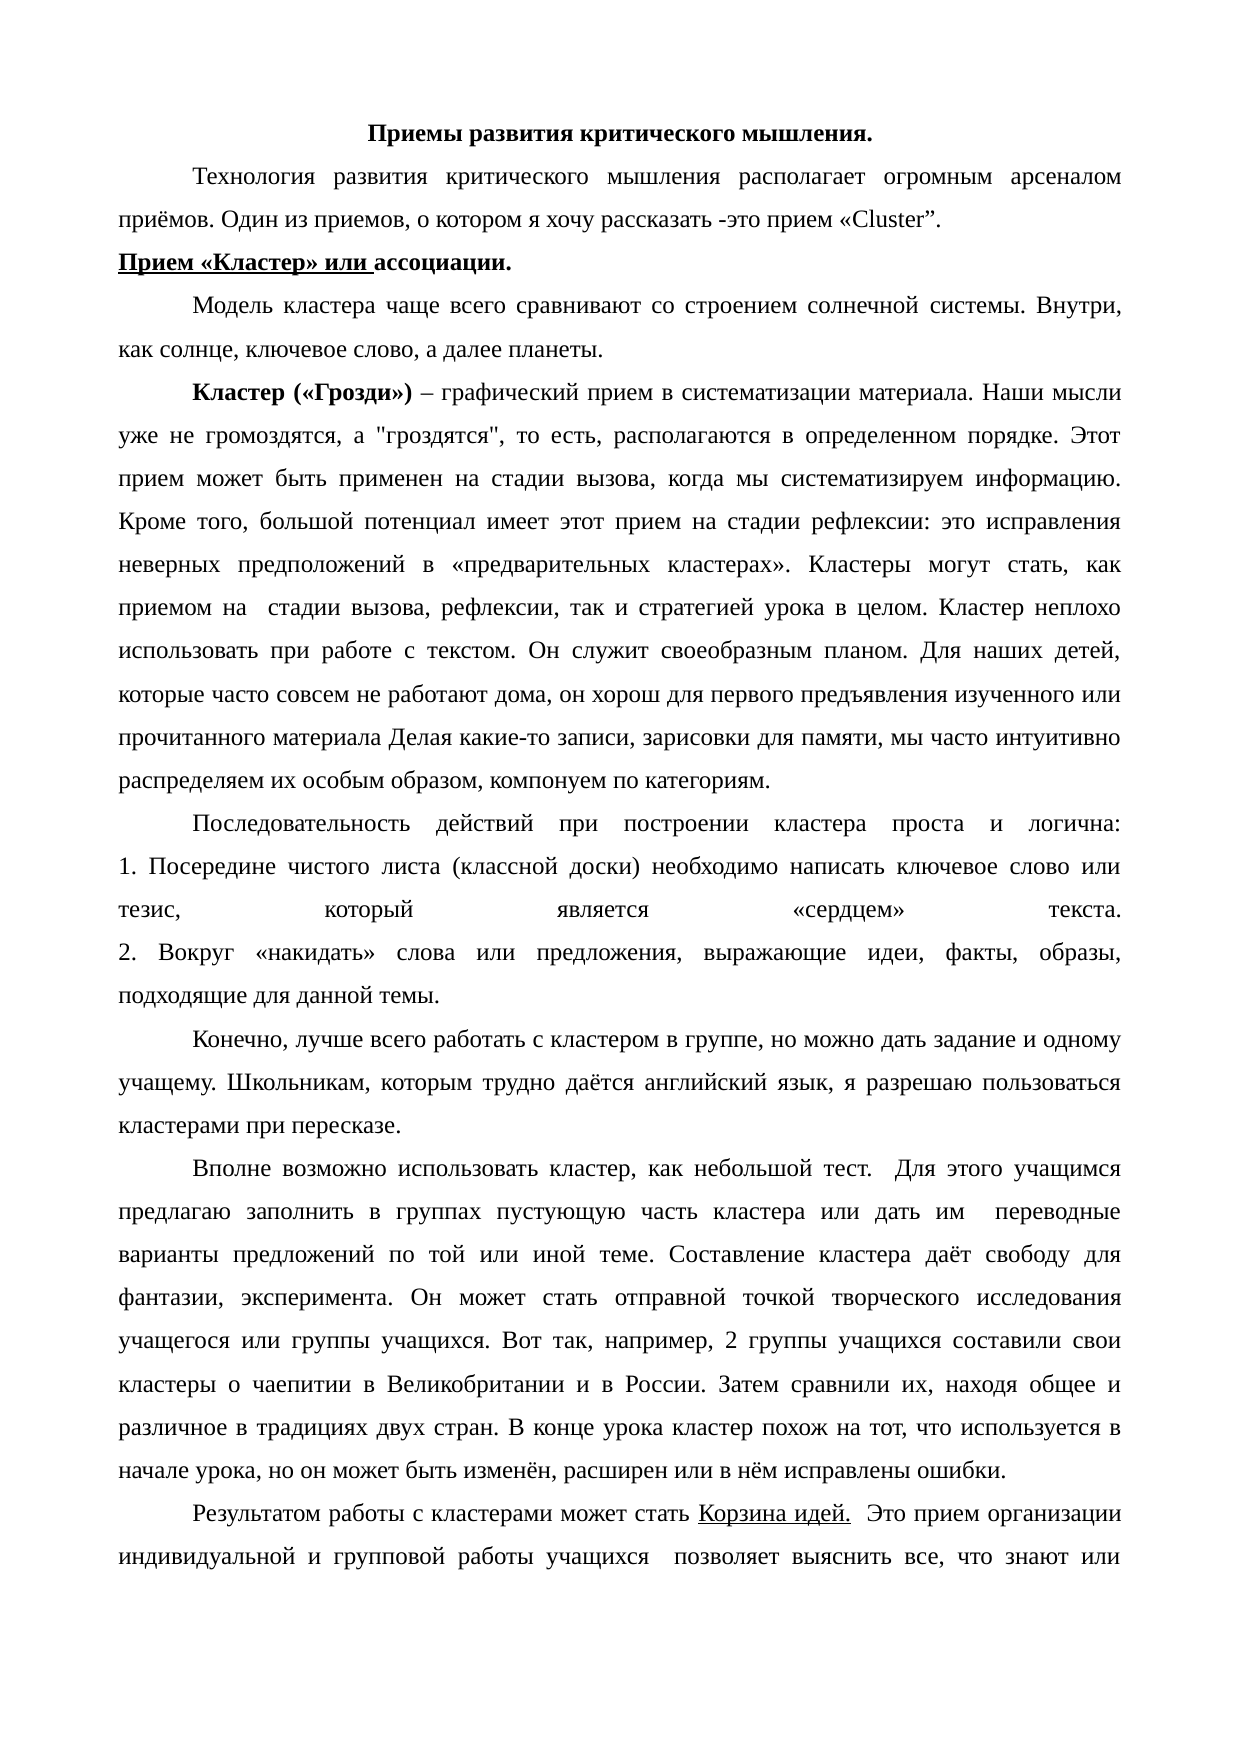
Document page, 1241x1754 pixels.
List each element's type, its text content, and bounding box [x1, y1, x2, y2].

text Результатом работы с кластерами может стать Корзина идей. Это прием организации индивидуальной и групповой работы учащихся позволяет выяснить все, что знают или [118, 1498, 1122, 1570]
text Кластер («Грозди») – графический прием в систематизации материала. Наши мысли уже не громоздятся, а "гроздятся", то есть, располагаются в определенном порядке. Этот прием может быть применен на стадии вызова, когда мы систематизируем информацию. Кроме того, большой потенциал имеет этот прием на стадии рефлексии: это исправления неверных предположений в «предварительных кластерах». Кластеры могут стать, как приемом на стадии вызова, рефлексии, так и стратегией урока в целом. Кластер неплохо использовать при работе с текстом. Он служит своеобразным планом. Для наших детей, которые часто совсем не работают дома, он хорош для первого предъявления изученного или прочитанного материала Делая какие-то записи, зарисовки для памяти, мы часто интуитивно распределяем их особым образом, компонуем по категориям. [118, 377, 1122, 794]
text Технология развития критического мышления располагает огромным арсеналом приёмов. Один из приемов, о котором я хочу рассказать -это прием «Cluster”. [118, 161, 1122, 233]
text Прием «Кластер» или ассоциации. [118, 247, 1122, 276]
text Модель кластера чаще всего сравнивают со строением солнечной системы. Внутри, как солнце, ключевое слово, а далее планеты. [118, 291, 1122, 362]
text Конечно, лучше всего работать с кластером в группе, но можно дать задание и одному учащему. Школьникам, которым трудно даётся английский язык, я разрешаю пользоваться кластерами при пересказе. [118, 1024, 1122, 1139]
text Вполне возможно использовать кластер, как небольшой тест. Для этого учащимся предлагаю заполнить в группах пустующую часть кластера или дать им переводные варианты предложений по той или иной теме. Составление кластера даёт свободу для фантазии, эксперимента. Он может стать отправной точкой творческого исследования учащегося или группы учащихся. Вот так, например, 2 группы учащихся составили свои кластеры о чаепитии в Великобритании и в России. Затем сравнили их, находя общее и различное в традициях двух стран. В конце урока кластер похож на тот, что используется в начале урока, но он может быть изменён, расширен или в нём исправлены ошибки. [118, 1153, 1122, 1484]
text Приемы развития критического мышления. [118, 118, 1122, 147]
text Последовательность действий при построении кластера проста и логична: 1. Посередине чистого листа (классной доски) необходимо написать ключевое слово или тезис, который является «сердцем» текста. 2. Вокруг «накидать» слова или предложения, выражающие идеи, факты, образы, подходящие для данной темы. [118, 808, 1122, 1009]
